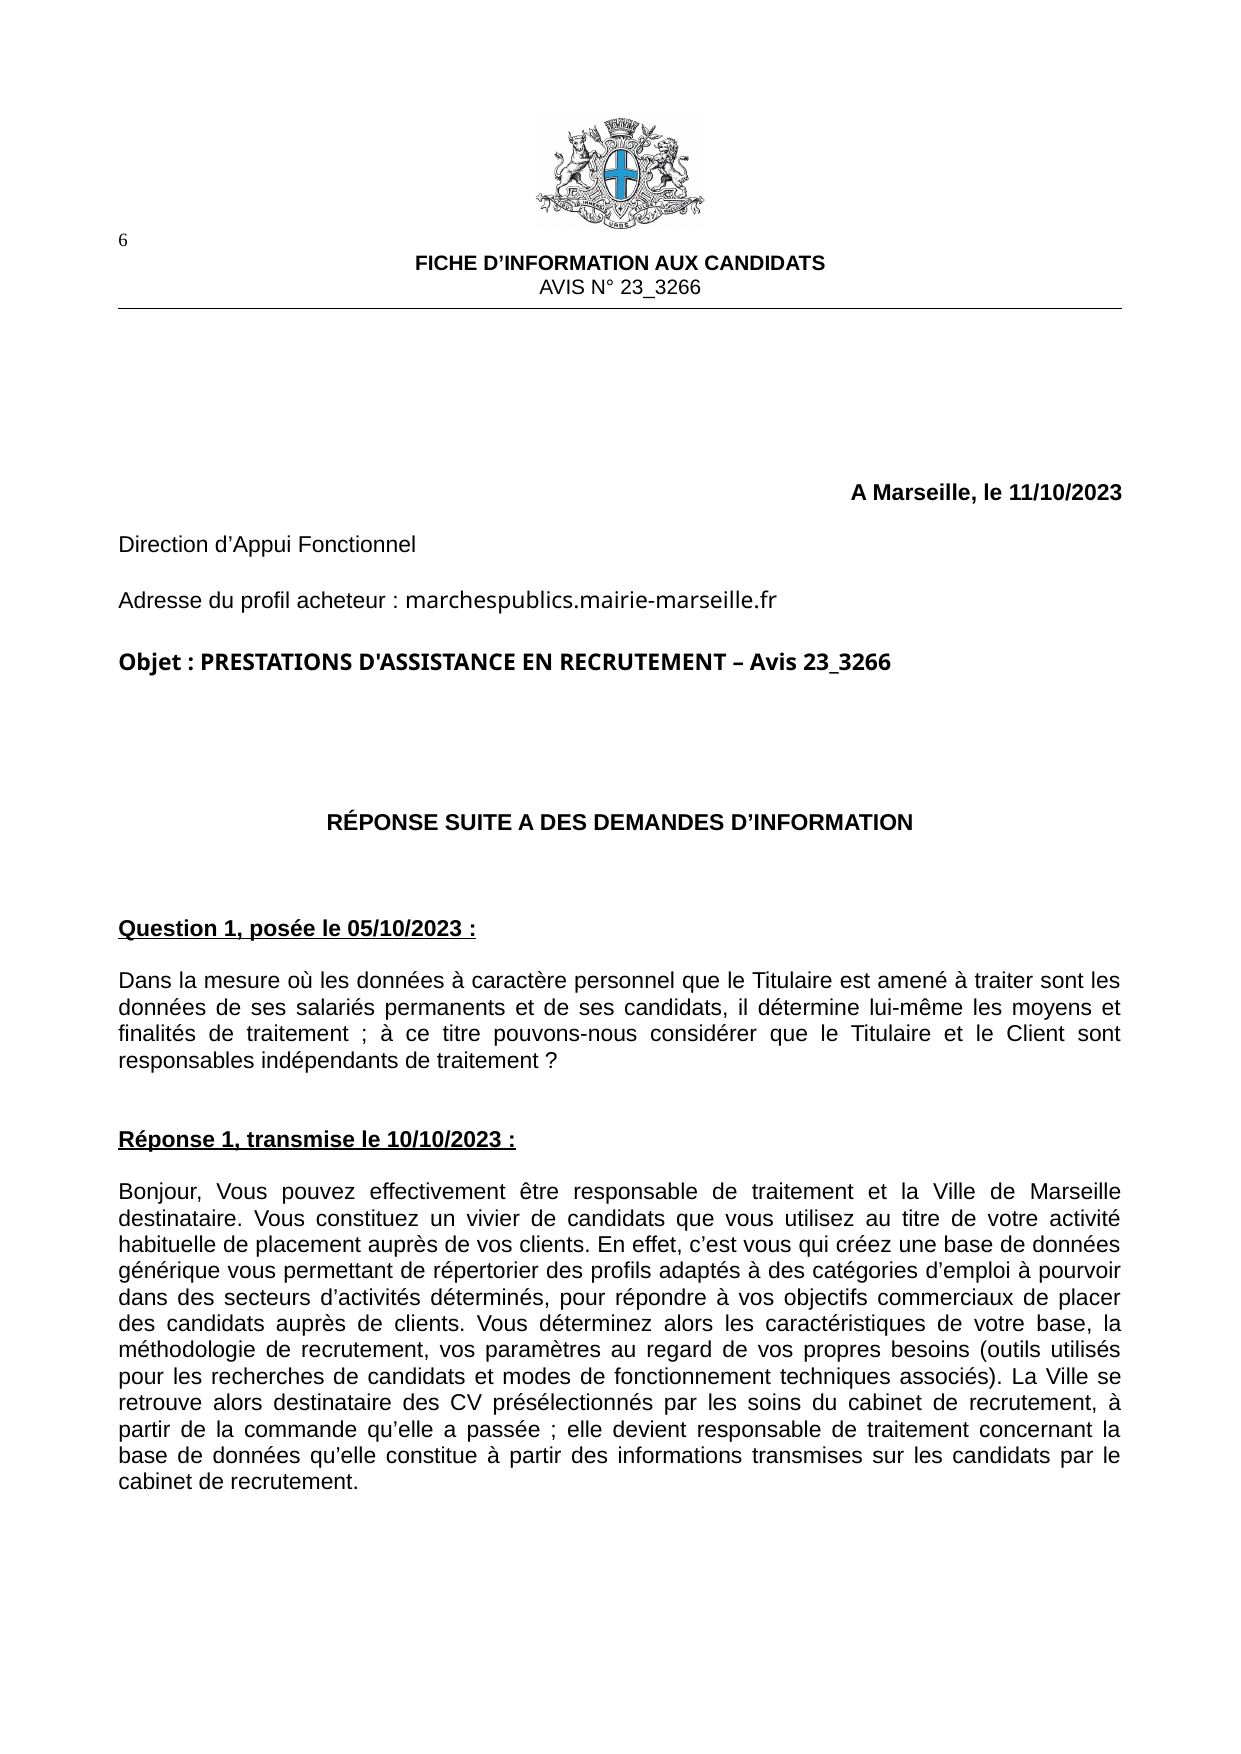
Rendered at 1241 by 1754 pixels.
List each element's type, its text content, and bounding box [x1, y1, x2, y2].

text Bonjour, Vous pouvez effectivement être responsable de traitement et la Ville de Marseille destinataire. Vous constituez un vivier de candidats que vous utilisez au titre de votre activité habituelle de placement auprès de vos clients. En effet, c’est vous qui créez une base de données générique vous permettant de répertorier des profils adaptés à des catégories d’emploi à pourvoir dans des secteurs d’activités déterminés, pour répondre à vos objectifs commerciaux de placer des candidats auprès de clients. Vous déterminez alors les caractéristiques de votre base, la méthodologie de recrutement, vos paramètres au regard de vos propres besoins (outils utilisés pour les recherches de candidats et modes de fonctionnement techniques associés). La Ville se retrouve alors destinataire des CV présélectionnés par les soins du cabinet de recrutement, à partir de la commande qu’elle a passée ; elle devient responsable de traitement concernant la base de données qu’elle constitue à partir des informations transmises sur les candidats par le cabinet de recrutement. [118, 1178, 1122, 1494]
text AVIS N° 23_3266 [118, 274, 1122, 298]
text Dans la mesure où les données à caractère personnel que le Titulaire est amené à traiter sont les données de ses salariés permanents et de ses candidats, il détermine lui-même les moyens et finalités de traitement ; à ce titre pouvons-nous considérer que le Titulaire et le Client sont responsables indépendants de traitement ? [118, 967, 1122, 1073]
text 6 [118, 118, 1122, 251]
table_header [118, 309, 1122, 323]
text A Marseille, le 11/10/2023 [118, 478, 1122, 505]
text FICHE D’INFORMATION AUX CANDIDATS [118, 251, 1122, 274]
text Direction d’Appui Fonctionnel [118, 531, 1122, 557]
text Objet : PRESTATIONS D'ASSISTANCE EN RECRUTEMENT – Avis 23_3266 [118, 646, 1122, 678]
picture [535, 118, 705, 229]
text Question 1, posée le 05/10/2023 : [118, 915, 1122, 941]
text Adresse du profil acheteur : marchespublics.mairie-marseille.fr [118, 584, 1122, 615]
text RÉPONSE SUITE A DES DEMANDES D’INFORMATION [118, 809, 1122, 836]
text Réponse 1, transmise le 10/10/2023 : [118, 1126, 1122, 1152]
